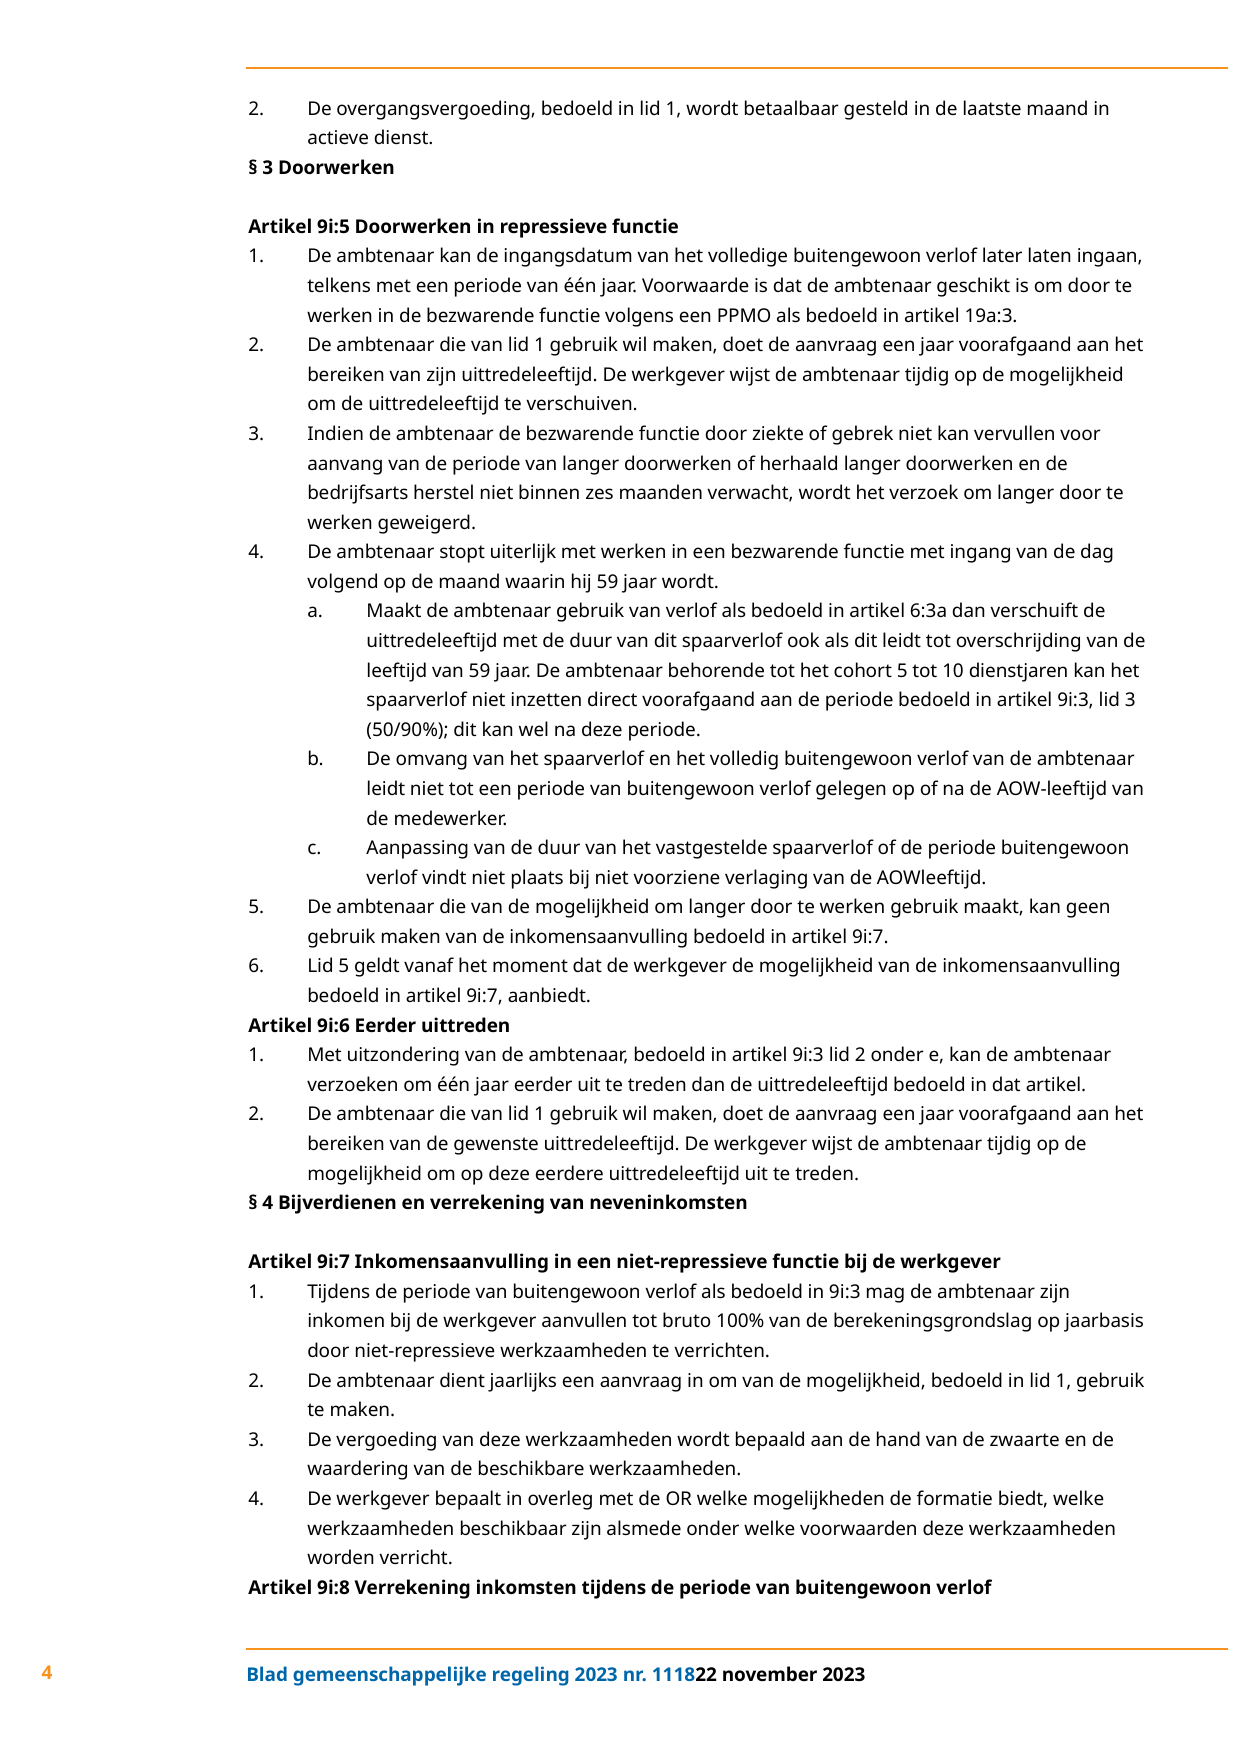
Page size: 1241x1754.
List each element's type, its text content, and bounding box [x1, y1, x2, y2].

list De overgangsvergoeding, bedoeld in lid 1, wordt betaalbaar gesteld in de laatste maand in actieve dienst. [248, 95, 1152, 150]
list Aanpassing van de duur van het vastgestelde spaarverlof of de periode buitengewoon verlof vindt niet plaats bij niet voorziene verlaging van de AOWleeftijd. [307, 834, 1152, 890]
list De ambtenaar stopt uiterlijk met werken in een bezwarende functie met ingang van de dag volgend op de maand waarin hij 59 jaar wordt. [248, 538, 1152, 594]
text Artikel 9i:8 Verrekening inkomsten tijdens de periode van buitengewoon verlof [248, 1574, 1152, 1600]
list Lid 5 geldt vanaf het moment dat de werkgever de mogelijkheid van de inkomensaanvulling bedoeld in artikel 9i:7, aanbiedt. [248, 953, 1152, 1008]
text Artikel 9i:6 Eerder uittreden [248, 1012, 1152, 1038]
list De ambtenaar die van de mogelijkheid om langer door te werken gebruik maakt, kan geen gebruik maken van de inkomensaanvulling bedoeld in artikel 9i:7. [248, 893, 1152, 949]
text Artikel 9i:5 Doorwerken in repressieve functie [248, 213, 1152, 239]
list De ambtenaar dient jaarlijks een aanvraag in om van de mogelijkheid, bedoeld in lid 1, gebruik te maken. [248, 1367, 1152, 1422]
list Indien de ambtenaar de bezwarende functie door ziekte of gebrek niet kan vervullen voor aanvang van de periode van langer doorwerken of herhaald langer doorwerken en de bedrijfsarts herstel niet binnen zes maanden verwacht, wordt het verzoek om langer door te werken geweigerd. [248, 420, 1152, 535]
list De ambtenaar kan de ingangsdatum van het volledige buitengewoon verlof later laten ingaan, telkens met een periode van één jaar. Voorwaarde is dat de ambtenaar geschikt is om door te werken in de bezwarende functie volgens een PPMO als bedoeld in artikel 19a:3. [248, 243, 1152, 328]
text Artikel 9i:7 Inkomensaanvulling in een niet-repressieve functie bij de werkgever [248, 1248, 1152, 1274]
picture [41, 47, 231, 172]
list De omvang van het spaarverlof en het volledig buitengewoon verlof van de ambtenaar leidt niet tot een periode van buitengewoon verlof gelegen op of na de AOW-leeftijd van de medewerker. [307, 746, 1152, 831]
list Tijdens de periode van buitengewoon verlof als bedoeld in 9i:3 mag de ambtenaar zijn inkomen bij de werkgever aanvullen tot bruto 100% van de berekeningsgrondslag op jaarbasis door niet-repressieve werkzaamheden te verrichten. [248, 1278, 1152, 1363]
list De werkgever bepaalt in overleg met de OR welke mogelijkheden de formatie biedt, welke werkzaamheden beschikbaar zijn alsmede onder welke voorwaarden deze werkzaamheden worden verricht. [248, 1485, 1152, 1570]
list De vergoeding van deze werkzaamheden wordt bepaald aan de hand van de zwaarte en de waardering van de beschikbare werkzaamheden. [248, 1426, 1152, 1481]
text § 4 Bijverdienen en verrekening van neveninkomsten [248, 1189, 1152, 1215]
list De ambtenaar die van lid 1 gebruik wil maken, doet de aanvraag een jaar voorafgaand aan het bereiken van de gewenste uittredeleeftijd. De werkgever wijst de ambtenaar tijdig op de mogelijkheid om op deze eerdere uittredeleeftijd uit te treden. [248, 1101, 1152, 1186]
list Maakt de ambtenaar gebruik van verlof als bedoeld in artikel 6:3a dan verschuift de uittredeleeftijd met de duur van dit spaarverlof ook als dit leidt tot overschrijding van de leeftijd van 59 jaar. De ambtenaar behorende tot het cohort 5 tot 10 dienstjaren kan het spaarverlof niet inzetten direct voorafgaand aan de periode bedoeld in artikel 9i:3, lid 3 (50/90%); dit kan wel na deze periode. [307, 598, 1152, 742]
list Met uitzondering van de ambtenaar, bedoeld in artikel 9i:3 lid 2 onder e, kan de ambtenaar verzoeken om één jaar eerder uit te treden dan de uittredeleeftijd bedoeld in dat artikel. [248, 1041, 1152, 1097]
text § 3 Doorwerken [248, 154, 1152, 180]
list De ambtenaar die van lid 1 gebruik wil maken, doet de aanvraag een jaar voorafgaand aan het bereiken van zijn uittredeleeftijd. De werkgever wijst de ambtenaar tijdig op de mogelijkheid om de uittredeleeftijd te verschuiven. [248, 331, 1152, 416]
